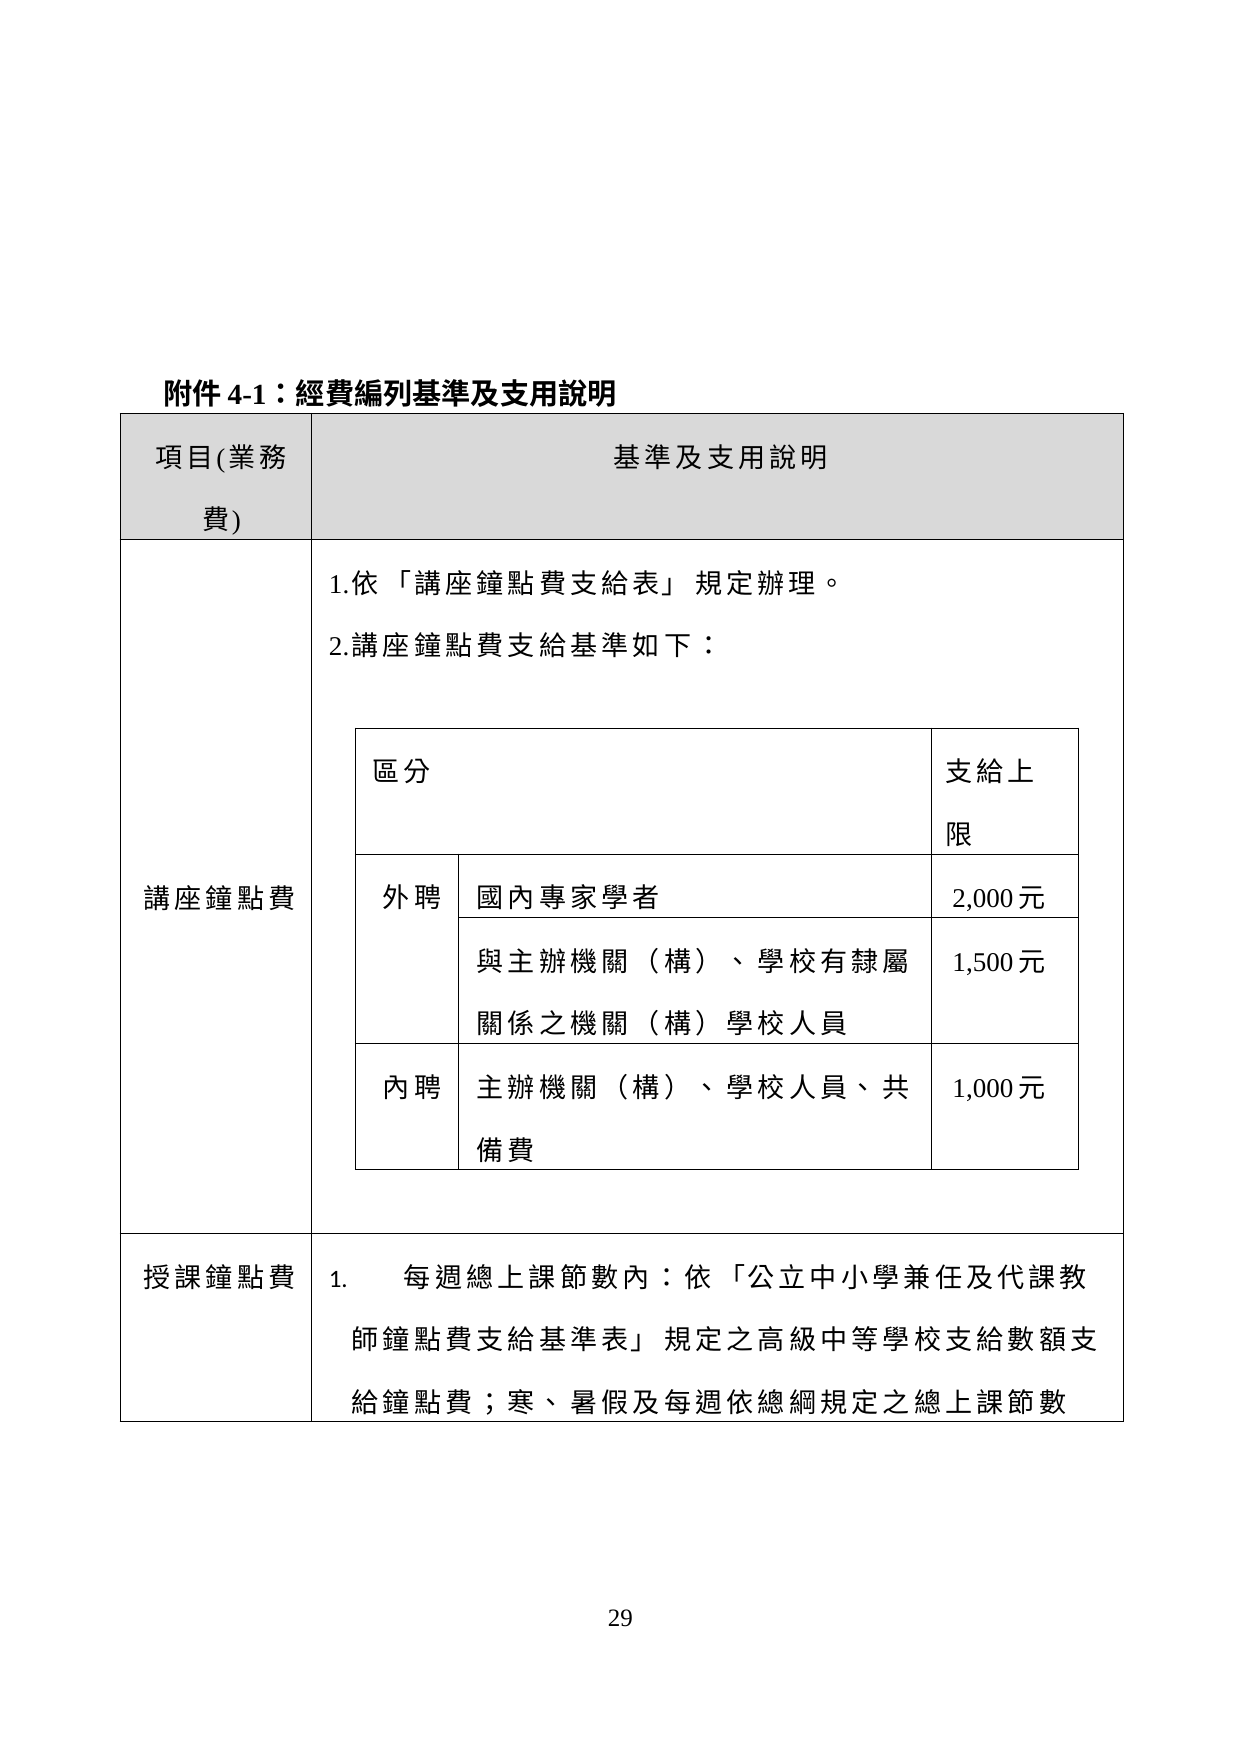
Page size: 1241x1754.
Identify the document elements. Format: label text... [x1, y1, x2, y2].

table_cell 與主辦機關（構）、學校有隸屬關係之機關（構）學校人員 [459, 918, 931, 1043]
table_cell 2,000元 [932, 855, 1078, 917]
table_cell 1.依「講座鐘點費支給表」規定辦理。 2.講座鐘點費支給基準如下： [312, 540, 1123, 1233]
table_cell 內聘 [356, 1044, 458, 1169]
table_cell 授課鐘點費 [121, 1234, 311, 1421]
table_cell 每週總上課節數內：依「公立中小學兼任及代課教師鐘點費支給基準表」規定之高級中等學校支給數額支給鐘點費；寒、暑假及每週依總綱規定之總上課節數 [312, 1234, 1123, 1421]
subtitle 附件4-1：經費編列基準及支用說明 [163, 371, 1120, 413]
table_header 區分 [356, 729, 931, 853]
table_cell 講座鐘點費 [121, 540, 311, 1233]
table_header 支給上限 [932, 729, 1078, 853]
table_cell 外聘 [356, 855, 458, 1043]
table_header 項目(業務費) [121, 414, 311, 539]
table_cell 國內專家學者 [459, 855, 931, 917]
table_header 基準及支用說明 [312, 414, 1123, 539]
table_cell 1,500元 [932, 918, 1078, 1043]
table_cell 主辦機關（構）、學校人員、共備費 [459, 1044, 931, 1169]
table_cell 1,000元 [932, 1044, 1078, 1169]
